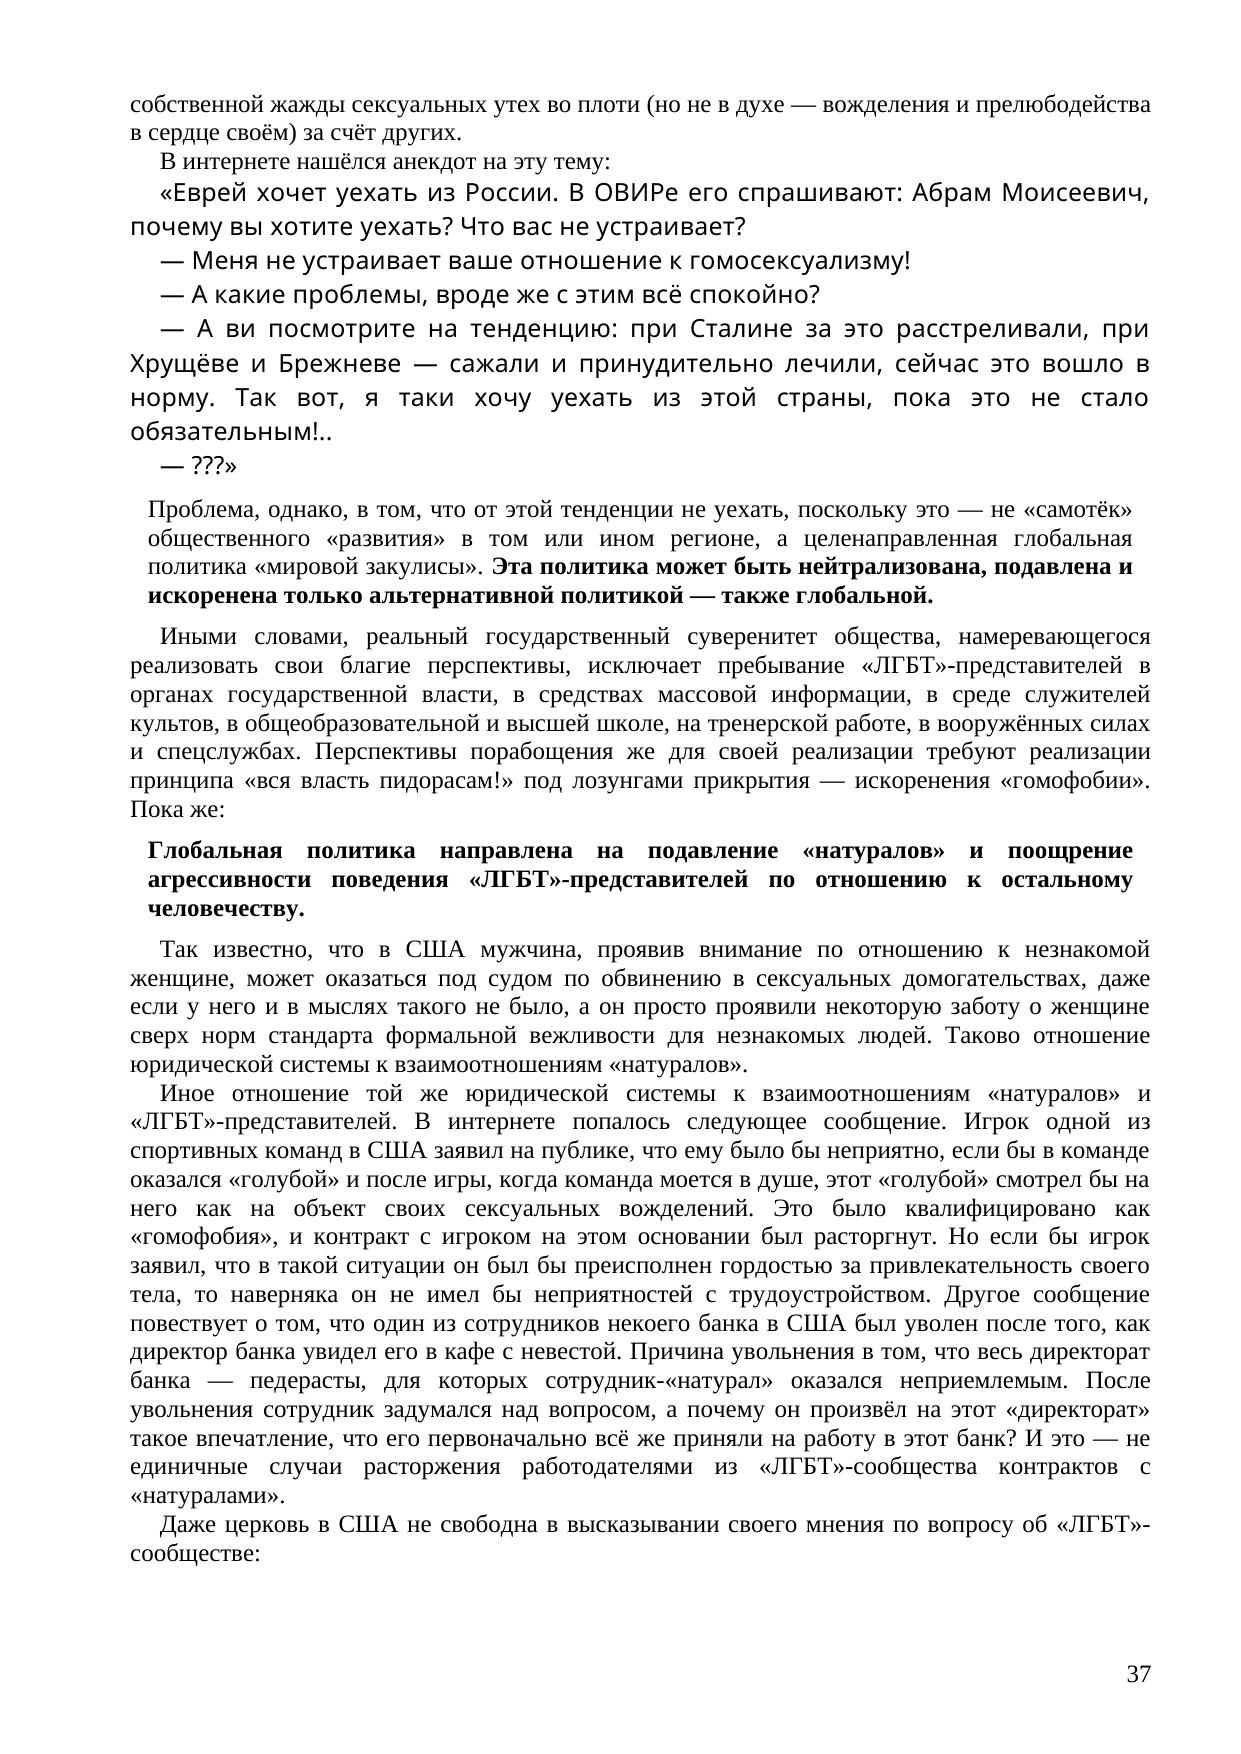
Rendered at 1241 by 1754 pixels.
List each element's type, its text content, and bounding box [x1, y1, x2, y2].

text Иное отношение той же юридической системы к взаимоотношениям «натуралов» и «ЛГБТ»-представителей. В интернете попалось следующее сообщение. Игрок одной из спортивных команд в США заявил на публике, что ему было бы неприятно, если бы в команде оказался «голубой» и после игры, когда команда моется в душе, этот «голубой» смотрел бы на него как на объект своих сексуальных вожделений. Это было квалифицировано как «гомофобия», и контракт с игроком на этом основании был расторгнут. Но если бы игрок заявил, что в такой ситуации он был бы преисполнен гордостью за привлекательность своего тела, то наверняка он не имел бы неприятностей с трудоустройством. Другое сообщение повествует о том, что один из сотрудников некоего банка в США был уволен после того, как директор банка увидел его в кафе с невестой. Причина увольнения в том, что весь директорат банка — педерасты, для которых сотрудник-«натурал» оказался неприемлемым. После увольнения сотрудник задумался над вопросом, а почему он произвёл на этот «директорат» такое впечатление, что его первоначально всё же приняли на работу в этот банк? И это — не единичные случаи расторжения работодателями из «ЛГБТ»-сообщества контрактов с «натуралами». [130, 1078, 1152, 1509]
text Глобальная политика направлена на подавление «натуралов» и поощрение агрессивности поведения «ЛГБТ»-представителей по отношению к остальному человечеству. [148, 835, 1134, 921]
text Так известно, что в США мужчина, проявив внимание по отношению к незнакомой женщине, может оказаться под судом по обвинению в сексуальных домогательствах, даже если у него и в мыслях такого не было, а он просто проявили некоторую заботу о женщине сверх норм стандарта формальной вежливости для незнакомых людей. Таково отношение юридической системы к взаимоотношениям «натуралов». [130, 934, 1152, 1078]
text — А какие проблемы, вроде же с этим всё спокойно? [130, 277, 1152, 311]
text — А ви посмотрите на тенденцию: при Сталине за это расстреливали, при Хрущёве и Брежневе — сажали и принудительно лечили, сейчас это вошло в норму. Так вот, я таки хочу уехать из этой страны, пока это не стало обязательным!.. [130, 311, 1152, 447]
text В интернете нашёлся анекдот на эту тему: [130, 146, 1152, 175]
text — ???» [130, 447, 1152, 481]
text Даже церковь в США не свободна в высказывании своего мнения по вопросу об «ЛГБТ»-сообществе: [130, 1509, 1152, 1566]
text Проблема, однако, в том, что от этой тенденции не уехать, поскольку это — не «самотёк» общественного «развития» в том или ином регионе, а целенаправленная глобальная политика «мировой закулисы». Эта политика может быть нейтрализована, подавлена и искоренена только альтернативной политикой — также глобальной. [148, 494, 1134, 609]
text Иными словами, реальный государственный суверенитет общества, намеревающегося реализовать свои благие перспективы, исключает пребывание «ЛГБТ»-представителей в органах государственной власти, в средствах массовой информации, в среде служителей культов, в общеобразовательной и высшей школе, на тренерской работе, в вооружённых силах и спецслужбах. Перспективы порабощения же для своей реализации требуют реализации принципа «вся власть пидорасам!» под лозунгами прикрытия — искоренения «гомофобии». Пока же: [130, 621, 1152, 823]
text — Меня не устраивает ваше отношение к гомосексуализму! [130, 243, 1152, 277]
text собственной жажды сексуальных утех во плоти (но не в духе — вожделения и прелюбодейства в сердце своём) за счёт других. [130, 89, 1152, 146]
text «Еврей хочет уехать из России. В ОВИРе его спрашивают: Абрам Моисеевич, почему вы хотите уехать? Что вас не устраивает? [130, 175, 1152, 243]
